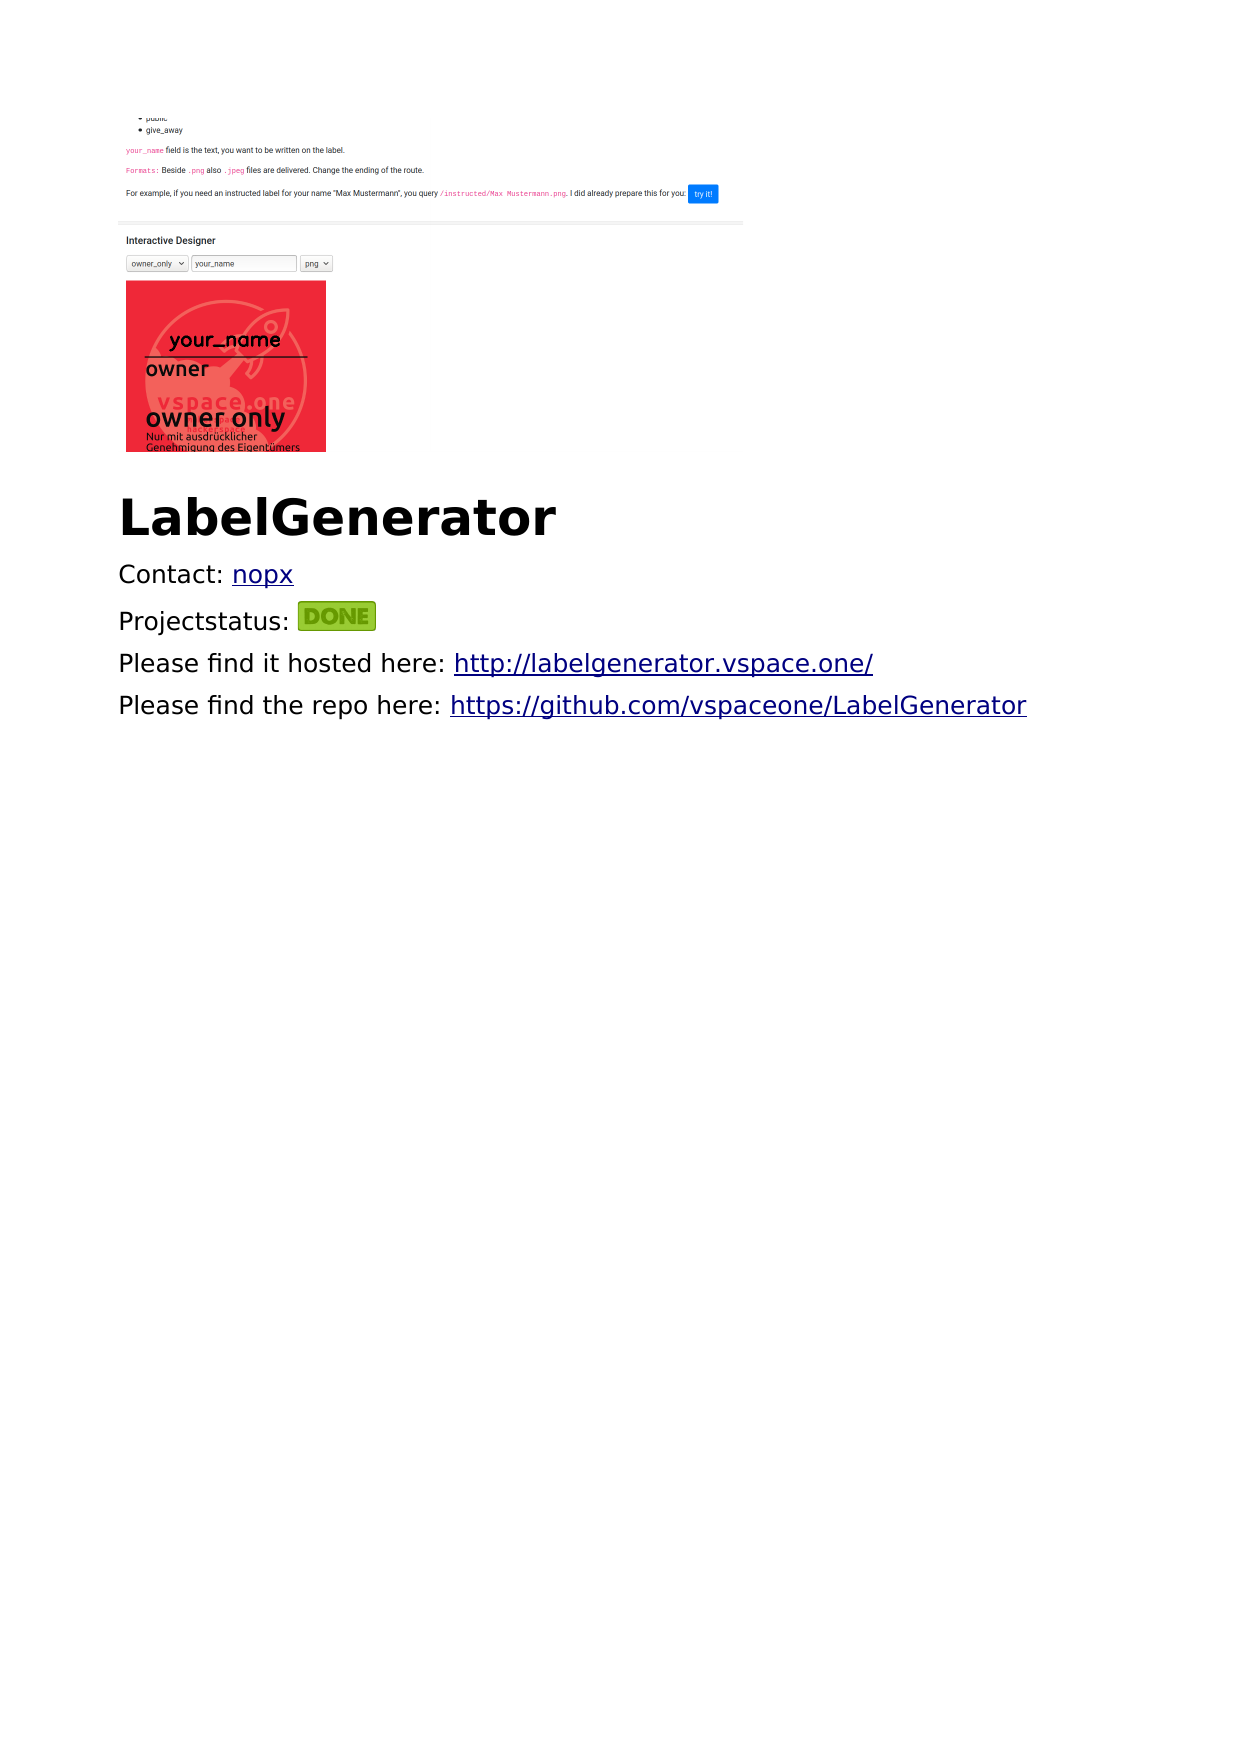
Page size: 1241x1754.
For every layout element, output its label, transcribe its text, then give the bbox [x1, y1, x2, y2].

text Please find the repo here: https://github.com/vspaceone/LabelGenerator [118, 691, 1122, 720]
picture [297, 601, 376, 631]
text Contact: nopx [118, 560, 1122, 589]
text Please find it hosted here: http://labelgenerator.vspace.one/ [118, 649, 1122, 678]
text Projectstatus: [118, 601, 1122, 637]
subtitle LabelGenerator [118, 489, 1122, 547]
picture [118, 118, 744, 452]
